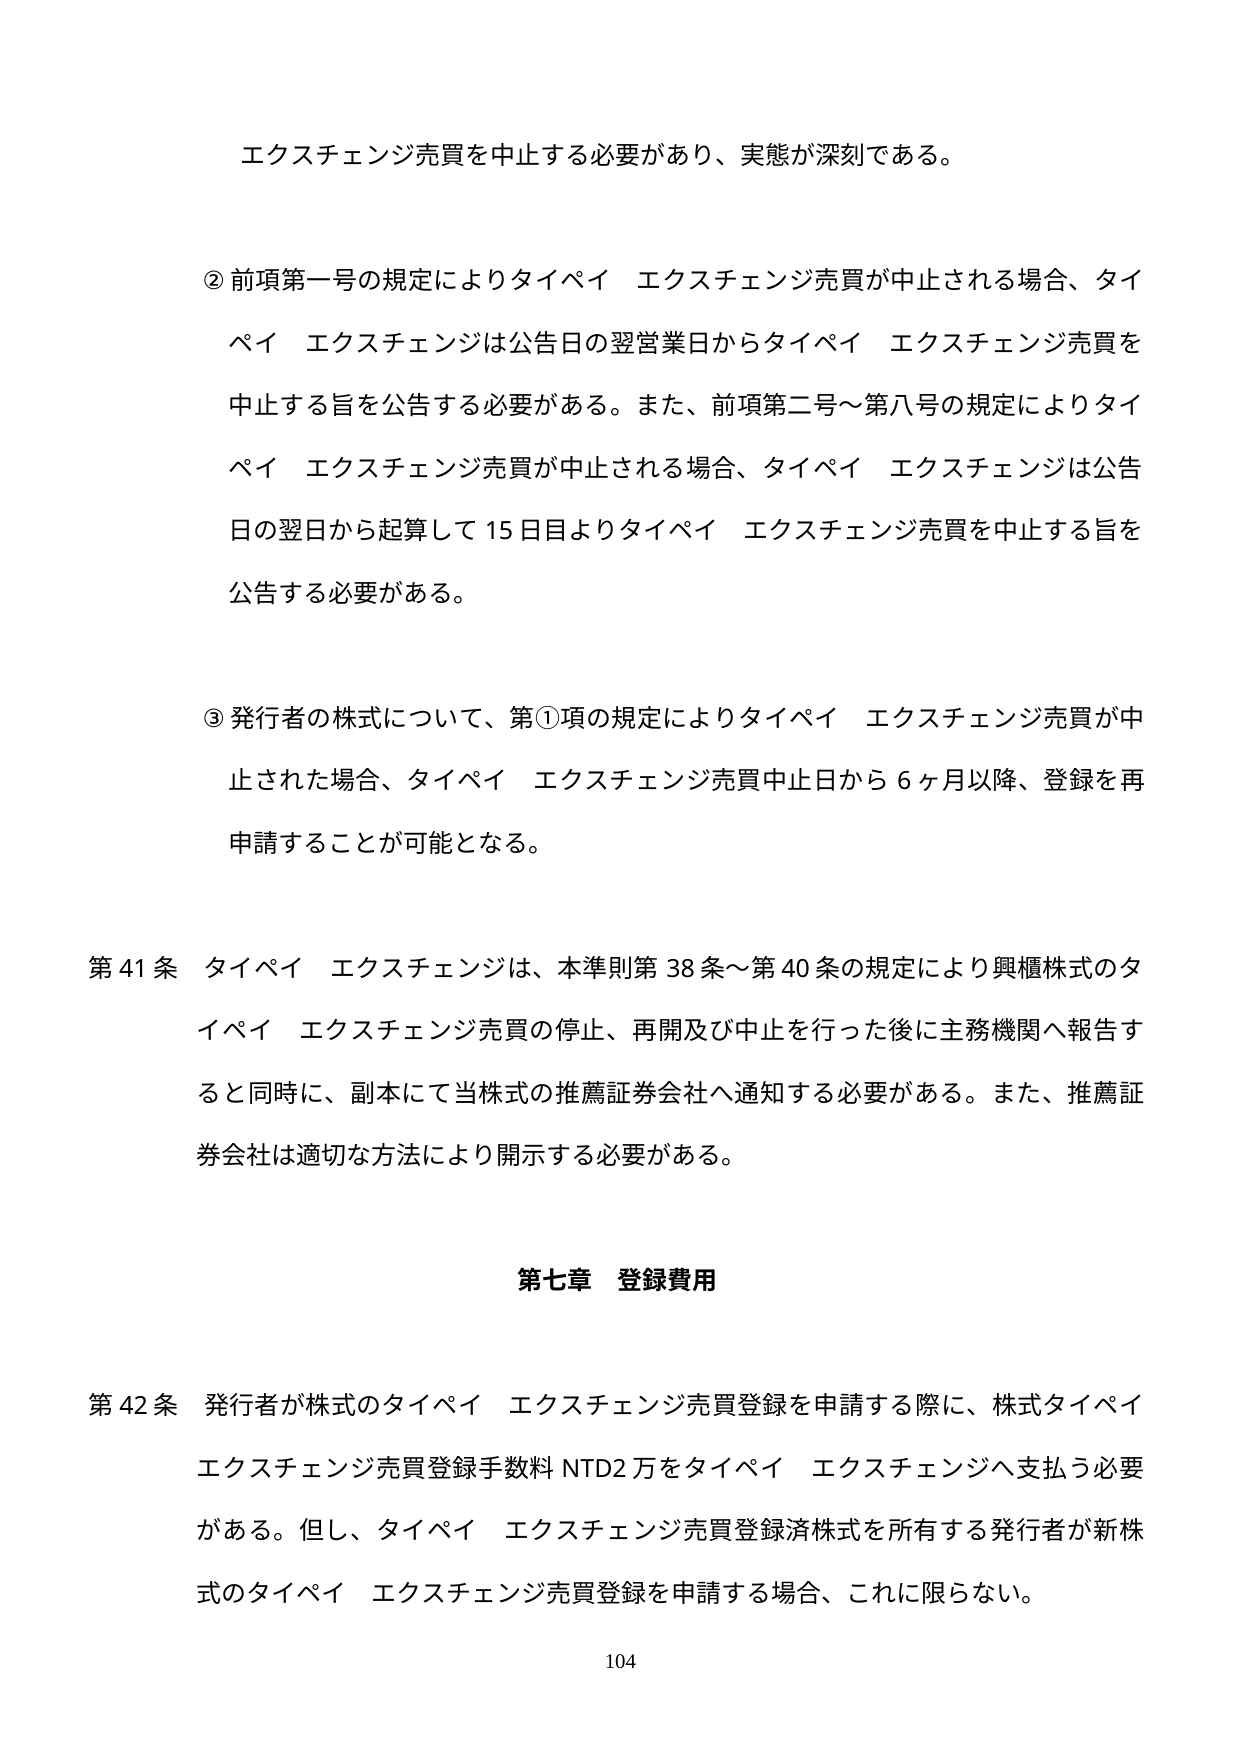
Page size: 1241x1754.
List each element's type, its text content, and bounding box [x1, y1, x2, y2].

text 第41条 タイペイ エクスチェンジは、本準則第38条～第40条の規定により興櫃株式のタイペイ エクスチェンジ売買の停止、再開及び中止を行った後に主務機関へ報告すると同時に、副本にて当株式の推薦証券会社へ通知する必要がある。また、推薦証券会社は適切な方法により開示する必要がある。 [89, 925, 1146, 1175]
text ②前項第一号の規定によりタイペイ エクスチェンジ売買が中止される場合、タイペイ エクスチェンジは公告日の翌営業日からタイペイ エクスチェンジ売買を中止する旨を公告する必要がある。また、前項第二号～第八号の規定によりタイペイ エクスチェンジ売買が中止される場合、タイペイ エクスチェンジは公告日の翌日から起算して15日目よりタイペイ エクスチェンジ売買を中止する旨を公告する必要がある。 [202, 237, 1146, 612]
text エクスチェンジ売買を中止する必要があり、実態が深刻である。 [197, 112, 1146, 175]
text 第七章 登録費用 [89, 1237, 1146, 1300]
text 第42条 発行者が株式のタイペイ エクスチェンジ売買登録を申請する際に、株式タイペイ エクスチェンジ売買登録手数料NTD2万をタイペイ エクスチェンジへ支払う必要がある。但し、タイペイ エクスチェンジ売買登録済株式を所有する発行者が新株式のタイペイ エクスチェンジ売買登録を申請する場合、これに限らない。 [89, 1362, 1146, 1612]
text ③発行者の株式について、第①項の規定によりタイペイ エクスチェンジ売買が中止された場合、タイペイ エクスチェンジ売買中止日から6ヶ月以降、登録を再申請することが可能となる。 [202, 675, 1146, 862]
